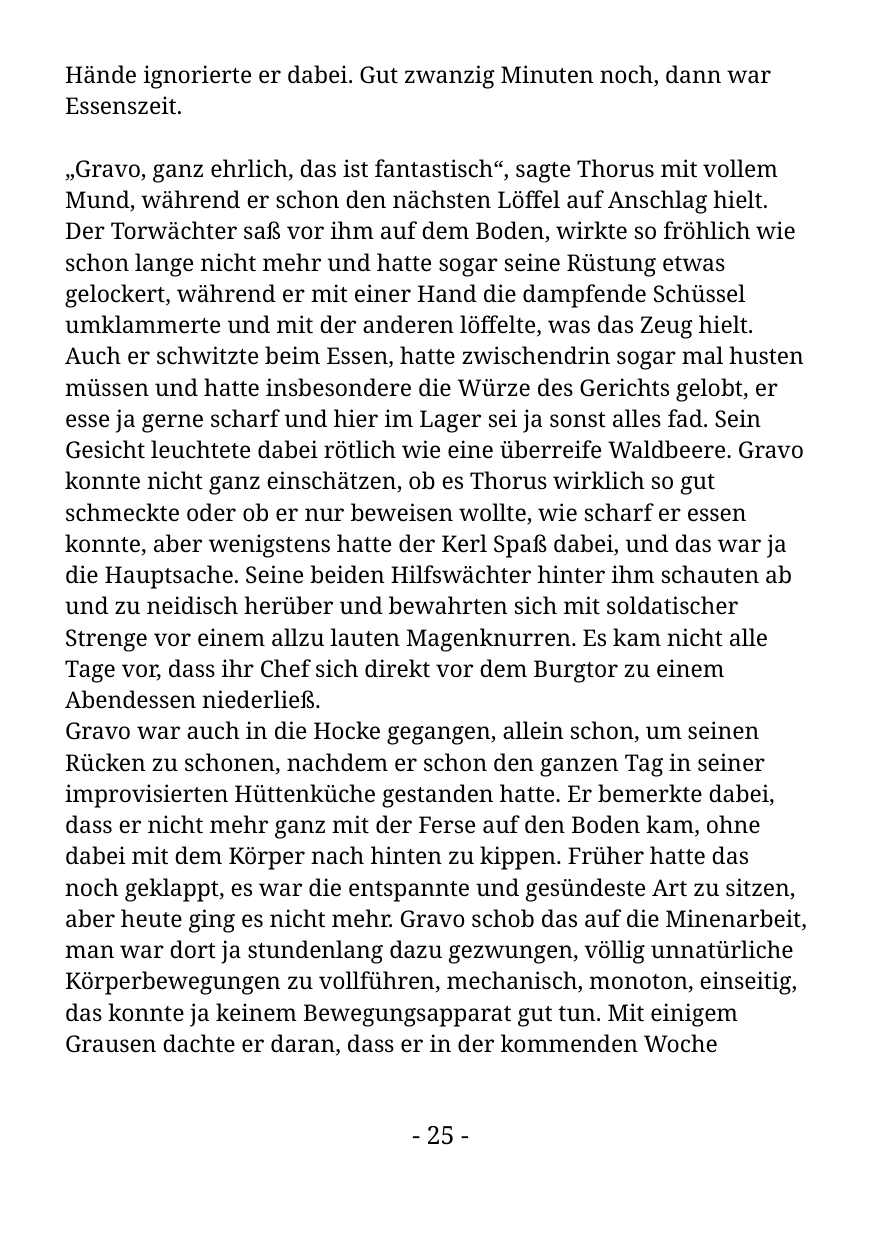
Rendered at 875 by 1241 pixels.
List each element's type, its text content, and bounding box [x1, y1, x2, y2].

text Hände ignorierte er dabei. Gut zwanzig Minuten noch, dann war Essenszeit. [65, 59, 809, 122]
text „Gravo, ganz ehrlich, das ist fantastisch“, sagte Thorus mit vollem Mund, während er schon den nächsten Löffel auf Anschlag hielt. Der Torwächter saß vor ihm auf dem Boden, wirkte so fröhlich wie schon lange nicht mehr und hatte sogar seine Rüstung etwas gelockert, während er mit einer Hand die dampfende Schüssel umklammerte und mit der anderen löffelte, was das Zeug hielt. Auch er schwitzte beim Essen, hatte zwischendrin sogar mal husten müssen und hatte insbesondere die Würze des Gerichts gelobt, er esse ja gerne scharf und hier im Lager sei ja sonst alles fad. Sein Gesicht leuchtete dabei rötlich wie eine überreife Waldbeere. Gravo konnte nicht ganz einschätzen, ob es Thorus wirklich so gut schmeckte oder ob er nur beweisen wollte, wie scharf er essen konnte, aber wenigstens hatte der Kerl Spaß dabei, und das war ja die Hauptsache. Seine beiden Hilfswächter hinter ihm schauten ab und zu neidisch herüber und bewahrten sich mit soldatischer Strenge vor einem allzu lauten Magenknurren. Es kam nicht alle Tage vor, dass ihr Chef sich direkt vor dem Burgtor zu einem Abendessen niederließ. [65, 153, 809, 715]
text Gravo war auch in die Hocke gegangen, allein schon, um seinen Rücken zu schonen, nachdem er schon den ganzen Tag in seiner improvisierten Hüttenküche gestanden hatte. Er bemerkte dabei, dass er nicht mehr ganz mit der Ferse auf den Boden kam, ohne dabei mit dem Körper nach hinten zu kippen. Früher hatte das noch geklappt, es war die entspannte und gesündeste Art zu sitzen, aber heute ging es nicht mehr. Gravo schob das auf die Minenarbeit, man war dort ja stundenlang dazu gezwungen, völlig unnatürliche Körperbewegungen zu vollführen, mechanisch, monoton, einseitig, das konnte ja keinem Bewegungsapparat gut tun. Mit einigem Grausen dachte er daran, dass er in der kommenden Woche [65, 715, 809, 1059]
